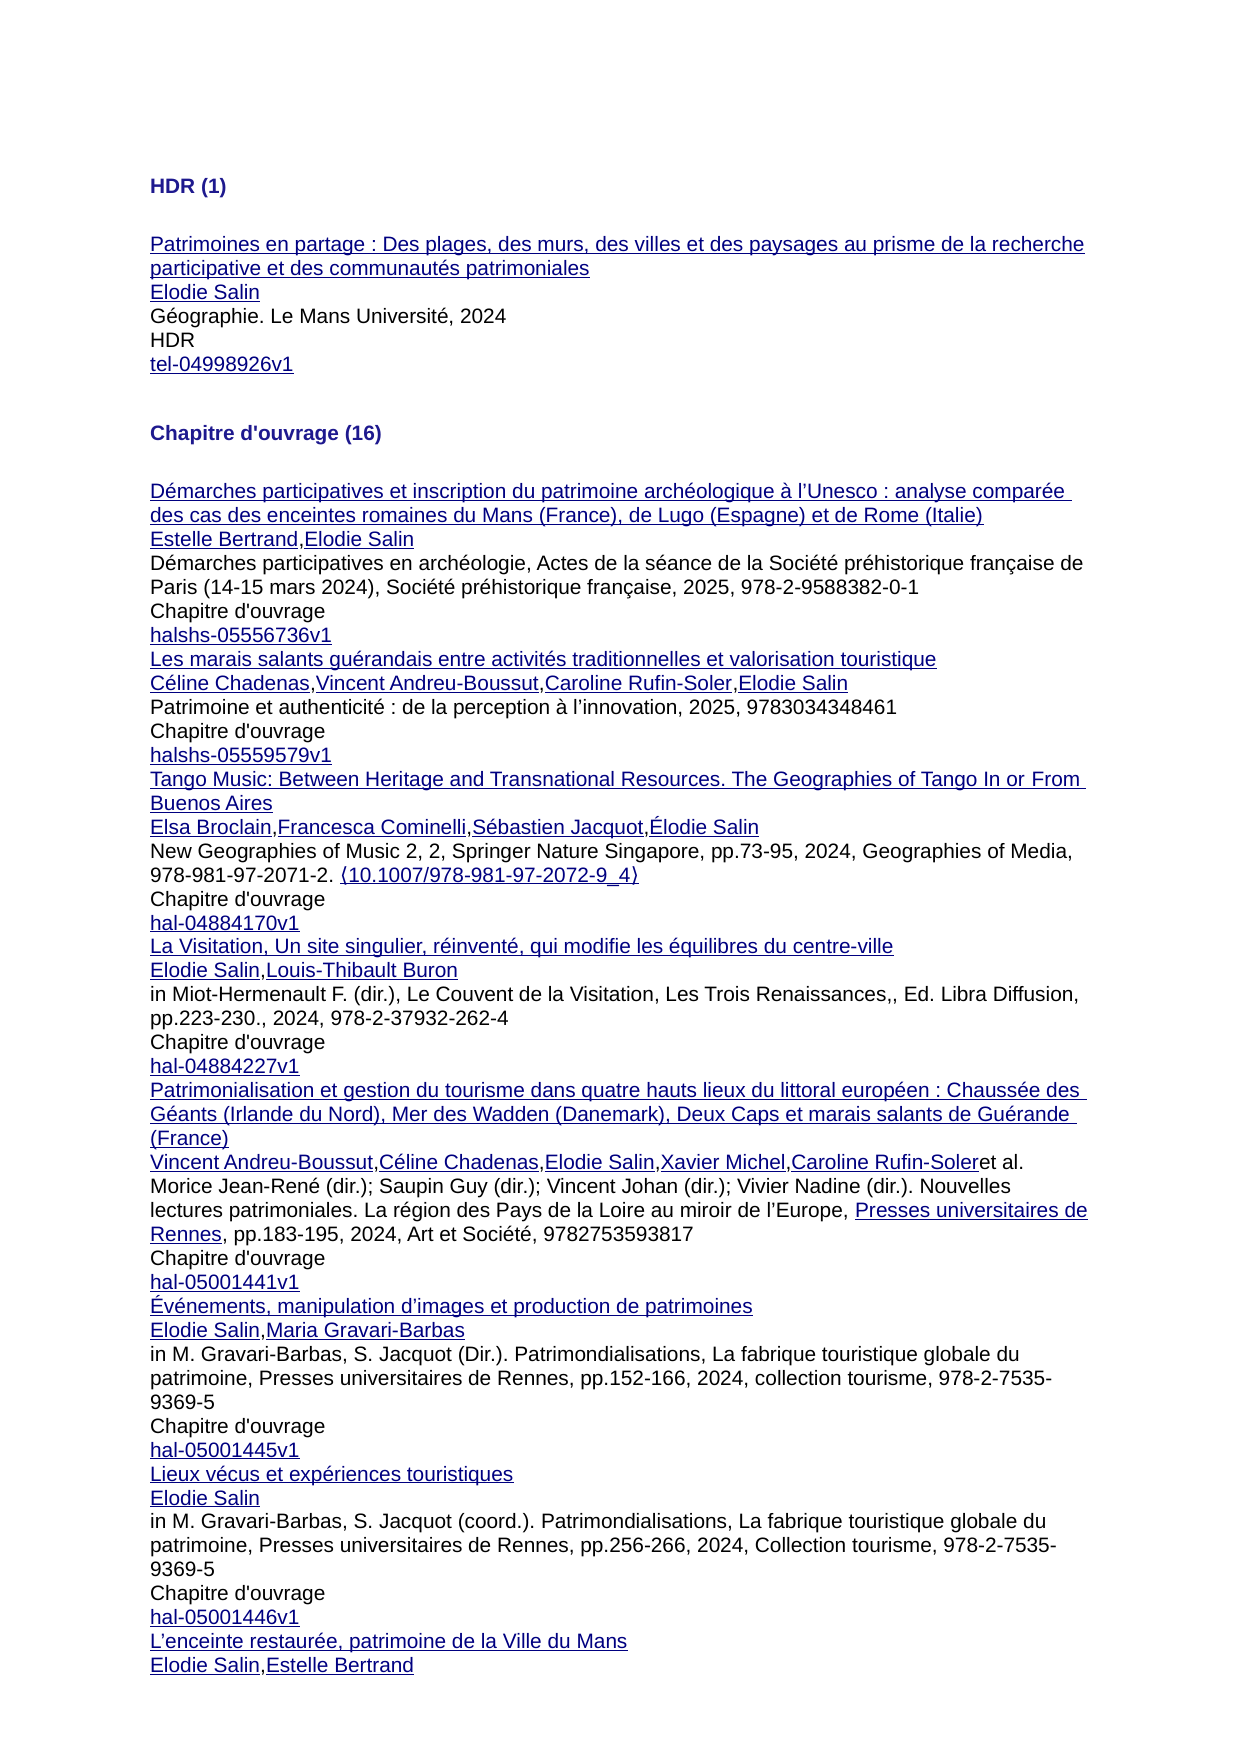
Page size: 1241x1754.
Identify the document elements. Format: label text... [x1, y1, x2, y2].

table_cell Lieux vécus et expériences touristiques Elodie Salin in M. Gravari-Barbas, S. Jacquot (coord.). Patrimondialisations, La fabrique touristique globale du patrimoine, Presses universitaires de Rennes, pp.256-266, 2024, Collection tourisme, 978-2-7535-9369-5 Chapitre d'ouvrage hal-05001446v1 [150, 1461, 1090, 1629]
table_cell La Visitation, Un site singulier, réinventé, qui modifie les équilibres du centre-ville Elodie Salin,Louis-Thibault Buron in Miot-Hermenault F. (dir.), Le Couvent de la Visitation, Les Trois Renaissances,, Ed. Libra Diffusion, pp.223-230., 2024, 978-2-37932-262-4 Chapitre d'ouvrage hal-04884227v1 [150, 934, 1090, 1078]
subtitle Chapitre d'ouvrage (16) [150, 421, 1090, 445]
subtitle HDR (1) [150, 174, 1090, 198]
table_cell Patrimonialisation et gestion du tourisme dans quatre hauts lieux du littoral européen : Chaussée des Géants (Irlande du Nord), Mer des Wadden (Danemark), Deux Caps et marais salants de Guérande (France) Vincent Andreu-Boussut,Céline Chadenas,Elodie Salin,Xavier Michel,Caroline Rufin-Soleret al. Morice Jean-René (dir.); Saupin Guy (dir.); Vincent Johan (dir.); Vivier Nadine (dir.). Nouvelles lectures patrimoniales. La région des Pays de la Loire au miroir de l’Europe, Presses universitaires de Rennes, pp.183-195, 2024, Art et Société, 9782753593817 Chapitre d'ouvrage hal-05001441v1 [150, 1078, 1090, 1294]
table_header Patrimoines en partage : Des plages, des murs, des villes et des paysages au prisme de la recherche participative et des communautés patrimoniales Elodie Salin Géographie. Le Mans Université, 2024 HDR tel-04998926v1 [150, 232, 1090, 376]
table_cell Les marais salants guérandais entre activités traditionnelles et valorisation touristique Céline Chadenas,Vincent Andreu-Boussut,Caroline Rufin-Soler,Elodie Salin Patrimoine et authenticité : de la perception à l’innovation, 2025, 9783034348461 Chapitre d'ouvrage halshs-05559579v1 [150, 647, 1090, 767]
table_cell Tango Music: Between Heritage and Transnational Resources. The Geographies of Tango In or From Buenos Aires Elsa Broclain,Francesca Cominelli,Sébastien Jacquot,Élodie Salin New Geographies of Music 2, 2, Springer Nature Singapore, pp.73-95, 2024, Geographies of Media, 978-981-97-2071-2. ⟨10.1007/978-981-97-2072-9_4⟩ Chapitre d'ouvrage hal-04884170v1 [150, 767, 1090, 934]
table_cell Événements, manipulation d’images et production de patrimoines Elodie Salin,Maria Gravari-Barbas in M. Gravari-Barbas, S. Jacquot (Dir.). Patrimondialisations, La fabrique touristique globale du patrimoine, Presses universitaires de Rennes, pp.152-166, 2024, collection tourisme, 978-2-7535-9369-5 Chapitre d'ouvrage hal-05001445v1 [150, 1294, 1090, 1461]
table_cell L’enceinte restaurée, patrimoine de la Ville du Mans Elodie Salin,Estelle Bertrand [150, 1629, 1090, 1677]
table_header Démarches participatives et inscription du patrimoine archéologique à l’Unesco : analyse comparée des cas des enceintes romaines du Mans (France), de Lugo (Espagne) et de Rome (Italie) Estelle Bertrand,Elodie Salin Démarches participatives en archéologie, Actes de la séance de la Société préhistorique française de Paris (14-15 mars 2024), Société préhistorique française, 2025, 978-2-9588382-0-1 Chapitre d'ouvrage halshs-05556736v1 [150, 479, 1090, 647]
